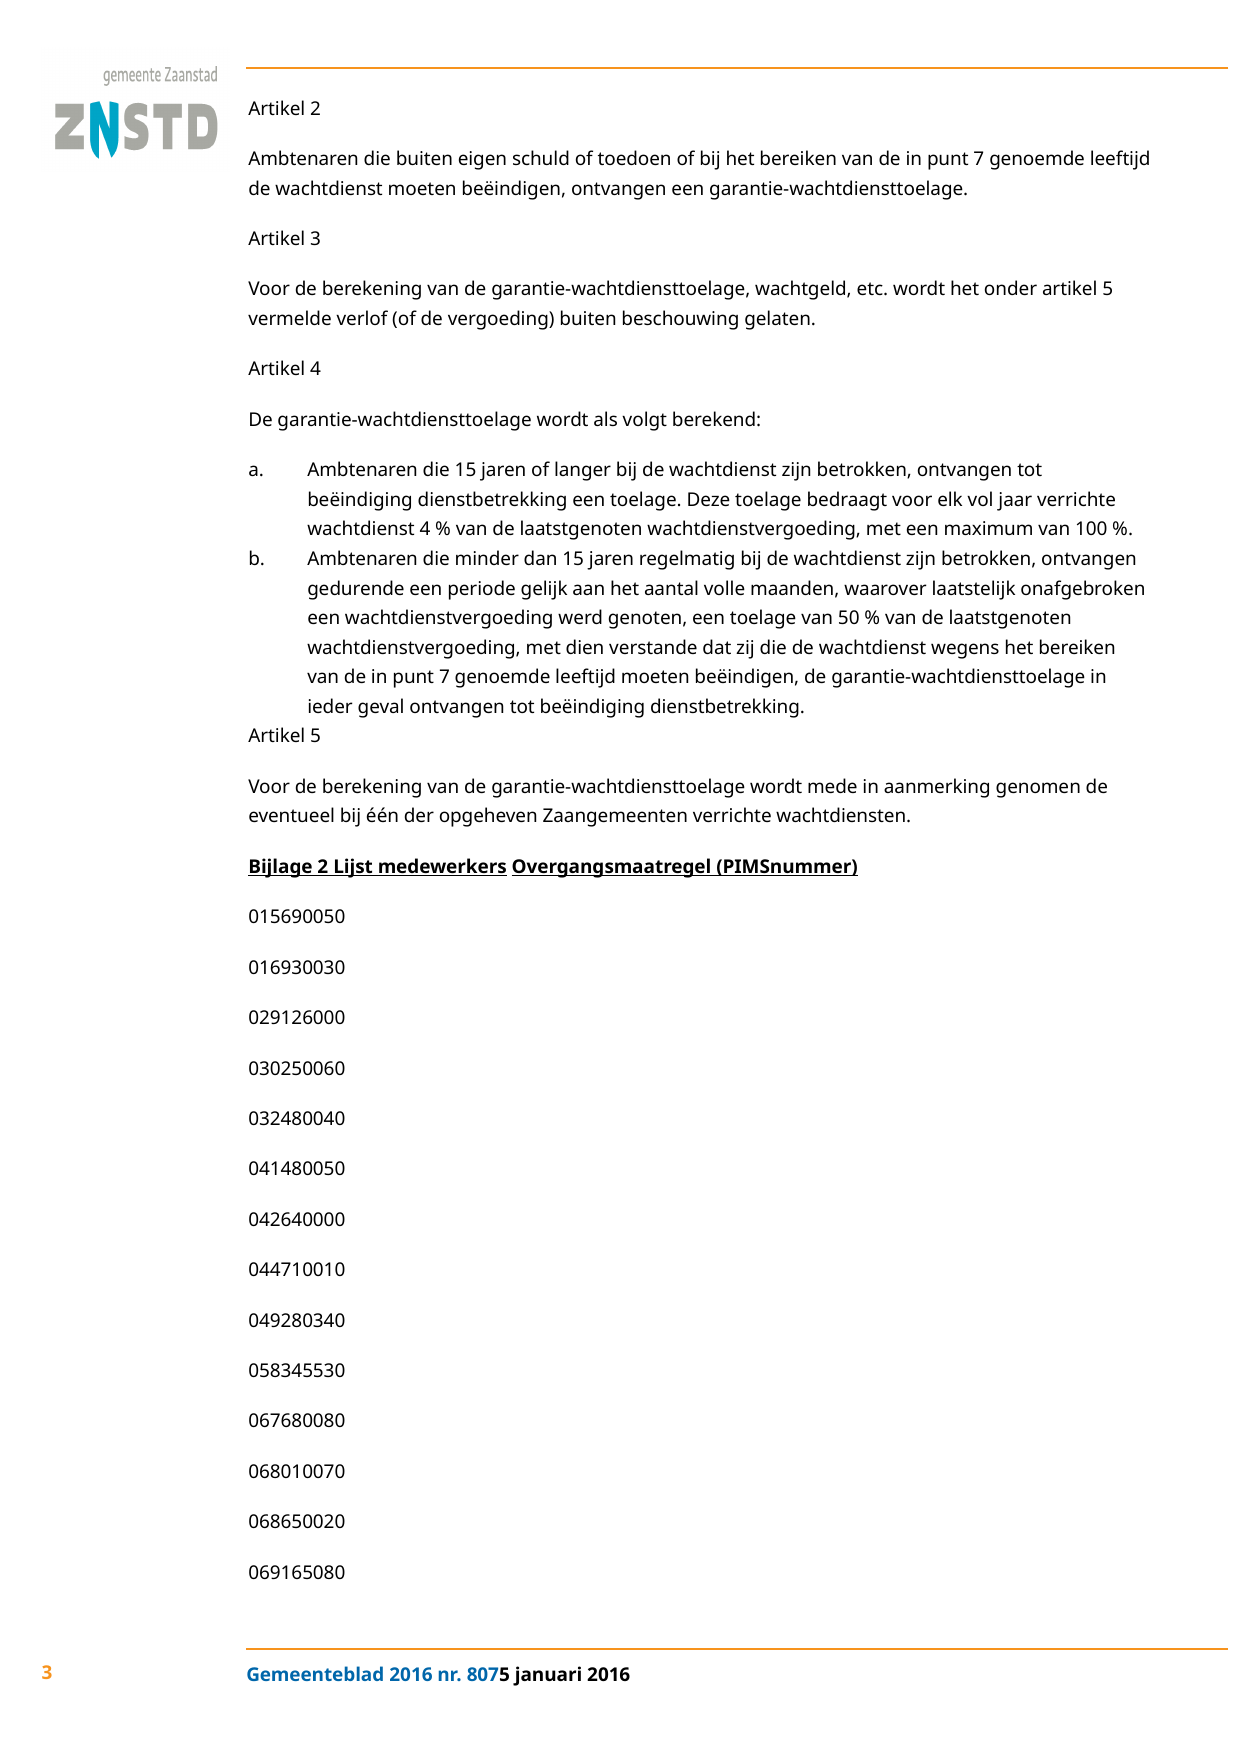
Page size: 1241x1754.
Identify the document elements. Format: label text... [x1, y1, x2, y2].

text 049280340 [248, 1307, 1152, 1333]
text 069165080 [248, 1559, 1152, 1585]
text 032480040 [248, 1105, 1152, 1131]
text Artikel 5 [248, 723, 1152, 748]
text Bijlage 2 Lijst medewerkers Overgangsmaatregel (PIMSnummer) [248, 853, 1152, 879]
text 068010070 [248, 1458, 1152, 1484]
text De garantie-wachtdiensttoelage wordt als volgt berekend: [248, 406, 1152, 432]
text 015690050 [248, 903, 1152, 929]
text Artikel 4 [248, 356, 1152, 381]
text 058345530 [248, 1357, 1152, 1383]
text Voor de berekening van de garantie-wachtdiensttoelage wordt mede in aanmerking genomen de eventueel bij één der opgeheven Zaangemeenten verrichte wachtdiensten. [248, 773, 1152, 828]
text 042640000 [248, 1206, 1152, 1232]
picture [41, 47, 231, 172]
text Artikel 2 [248, 95, 1152, 121]
list Ambtenaren die 15 jaren of langer bij de wachtdienst zijn betrokken, ontvangen tot beëindiging dienstbetrekking een toelage. Deze toelage bedraagt voor elk vol jaar verrichte wachtdienst 4 % van de laatstgenoten wachtdienstvergoeding, met een maximum van 100 %. [248, 456, 1152, 541]
text 030250060 [248, 1055, 1152, 1081]
text 029126000 [248, 1004, 1152, 1030]
text Artikel 3 [248, 225, 1152, 251]
text 016930030 [248, 954, 1152, 980]
text 067680080 [248, 1408, 1152, 1433]
list Ambtenaren die minder dan 15 jaren regelmatig bij de wachtdienst zijn betrokken, ontvangen gedurende een periode gelijk aan het aantal volle maanden, waarover laatstelijk onafgebroken een wachtdienstvergoeding werd genoten, een toelage van 50 % van de laatstgenoten wachtdienstvergoeding, met dien verstande dat zij die de wachtdienst wegens het bereiken van de in punt 7 genoemde leeftijd moeten beëindigen, de garantie-wachtdiensttoelage in ieder geval ontvangen tot beëindiging dienstbetrekking. [248, 545, 1152, 719]
text 044710010 [248, 1256, 1152, 1282]
text 068650020 [248, 1508, 1152, 1534]
text Voor de berekening van de garantie-wachtdiensttoelage, wachtgeld, etc. wordt het onder artikel 5 vermelde verlof (of de vergoeding) buiten beschouwing gelaten. [248, 276, 1152, 331]
text Ambtenaren die buiten eigen schuld of toedoen of bij het bereiken van de in punt 7 genoemde leeftijd de wachtdienst moeten beëindigen, ontvangen een garantie-wachtdiensttoelage. [248, 145, 1152, 201]
text 041480050 [248, 1156, 1152, 1181]
